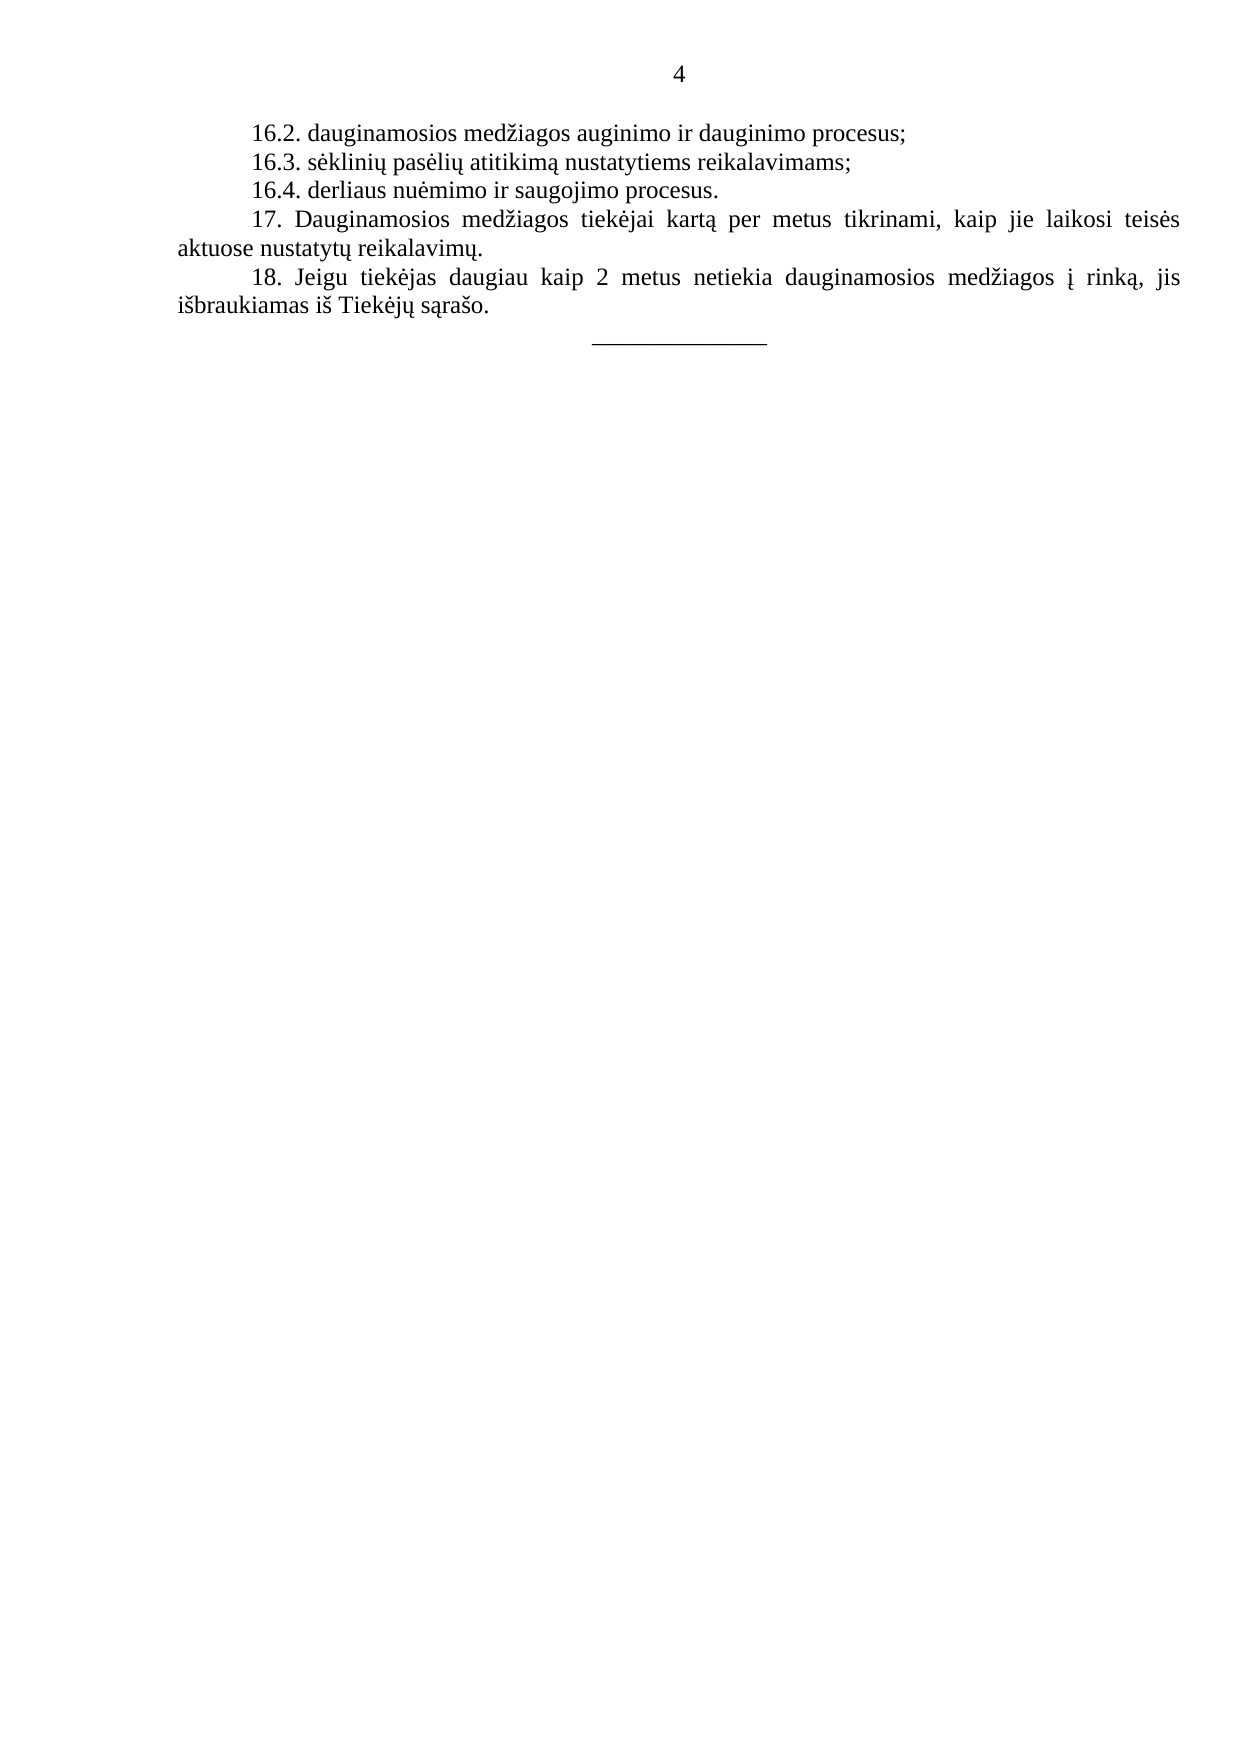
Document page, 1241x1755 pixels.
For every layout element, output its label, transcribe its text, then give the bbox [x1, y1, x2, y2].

text ______________ [177, 319, 1181, 348]
text 17. Dauginamosios medžiagos tiekėjai kartą per metus tikrinami, kaip jie laikosi teisės aktuose nustatytų reikalavimų. [177, 204, 1181, 262]
text 16.4. derliaus nuėmimo ir saugojimo procesus. [177, 176, 1181, 204]
text 18. Jeigu tiekėjas daugiau kaip 2 metus netiekia dauginamosios medžiagos į rinką, jis išbraukiamas iš Tiekėjų sąrašo. [177, 262, 1181, 319]
text 16.3. sėklinių pasėlių atitikimą nustatytiems reikalavimams; [177, 147, 1181, 176]
text 16.2. dauginamosios medžiagos auginimo ir dauginimo procesus; [177, 118, 1181, 147]
